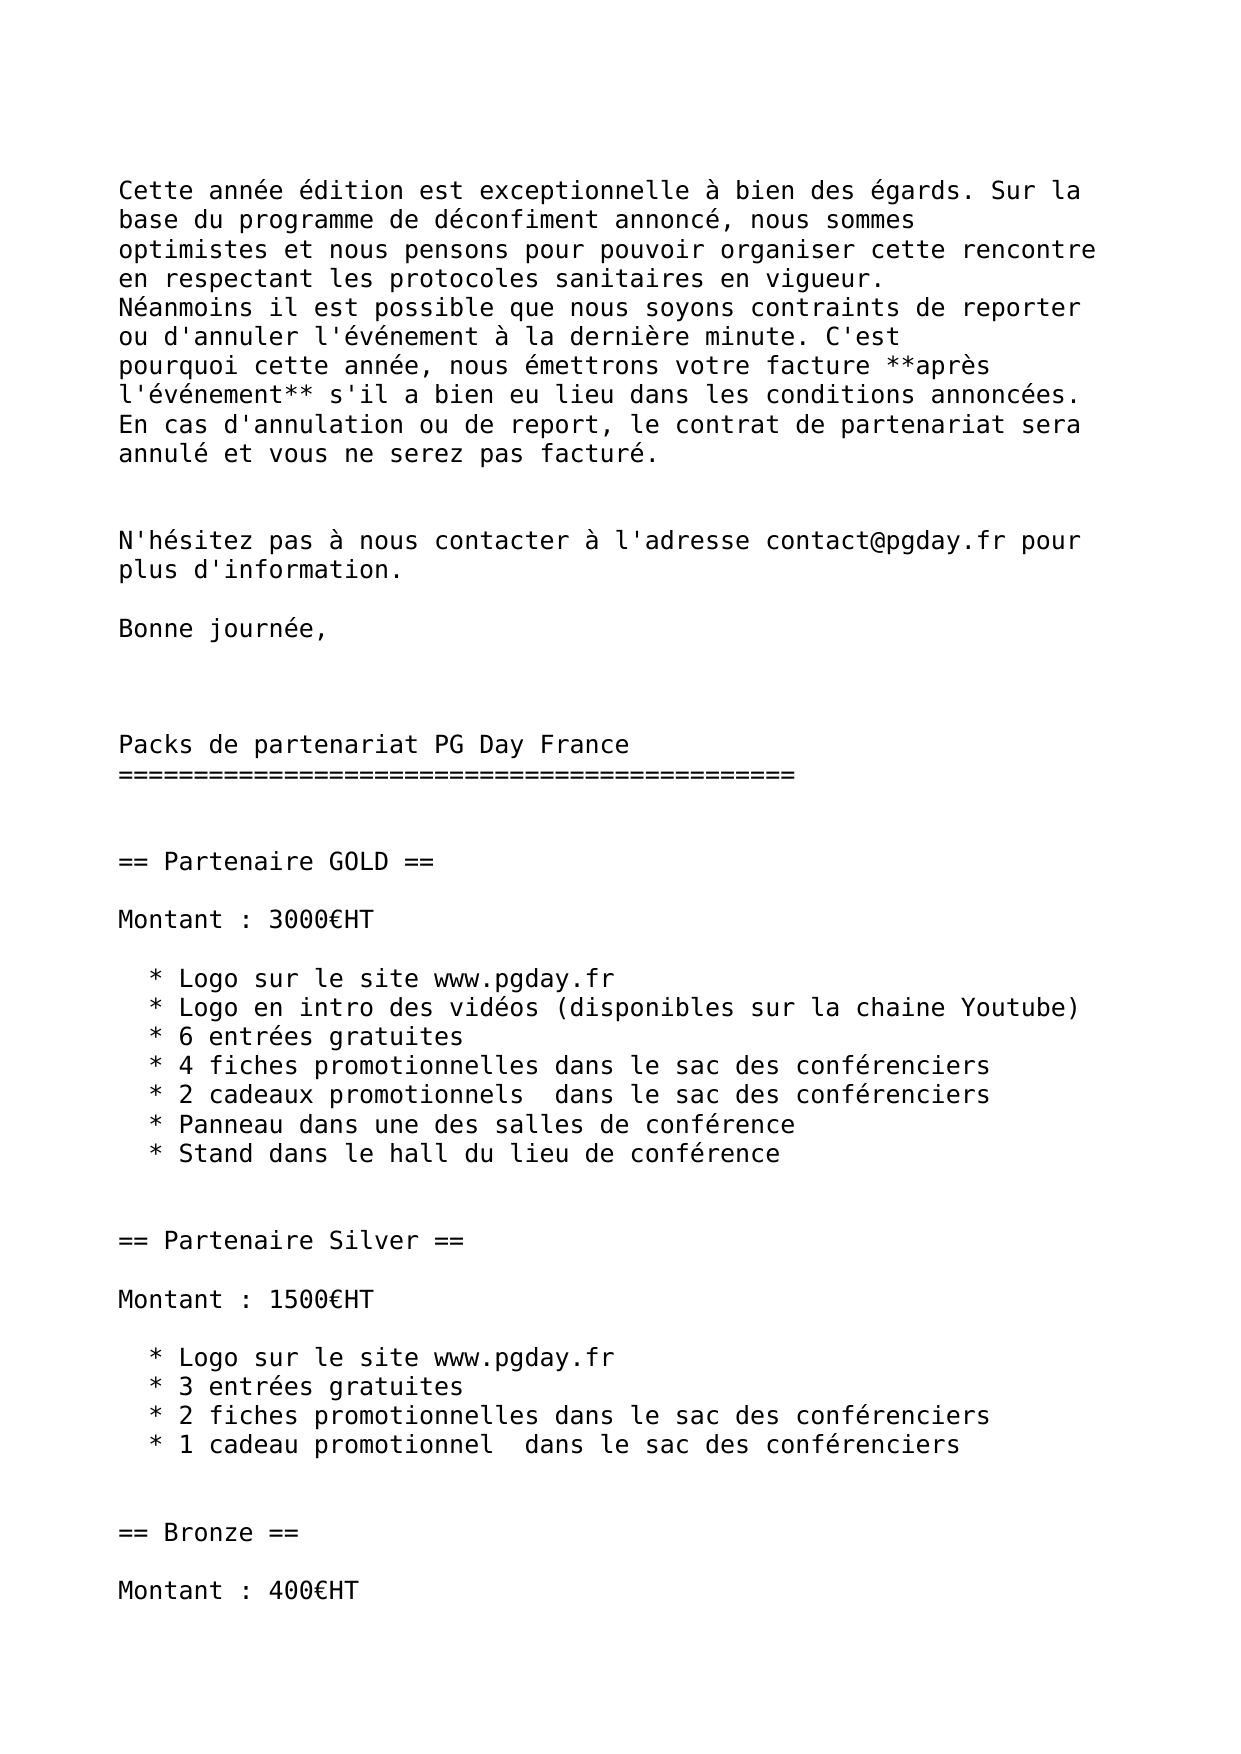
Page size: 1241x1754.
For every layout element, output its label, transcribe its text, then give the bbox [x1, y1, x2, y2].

text Cette année édition est exceptionnelle à bien des égards. Sur la base du programme de déconfiment annoncé, nous sommes optimistes et nous pensons pour pouvoir organiser cette rencontre en respectant les protocoles sanitaires en vigueur. Néanmoins il est possible que nous soyons contraints de reporter ou d'annuler l'événement à la dernière minute. C'est pourquoi cette année, nous émettrons votre facture **après l'événement** s'il a bien eu lieu dans les conditions annoncées. En cas d'annulation ou de report, le contrat de partenariat sera annulé et vous ne serez pas facturé. N'hésitez pas à nous contacter à l'adresse contact@pgday.fr pour plus d'information. Bonne journée, Packs de partenariat PG Day France ============================================= == Partenaire GOLD == Montant : 3000€HT * Logo sur le site www.pgday.fr * Logo en intro des vidéos (disponibles sur la chaine Youtube) * 6 entrées gratuites * 4 fiches promotionnelles dans le sac des conférenciers * 2 cadeaux promotionnels dans le sac des conférenciers * Panneau dans une des salles de conférence * Stand dans le hall du lieu de conférence == Partenaire Silver == Montant : 1500€HT * Logo sur le site www.pgday.fr * 3 entrées gratuites * 2 fiches promotionnelles dans le sac des conférenciers * 1 cadeau promotionnel dans le sac des conférenciers == Bronze == Montant : 400€HT [118, 118, 1122, 1635]
